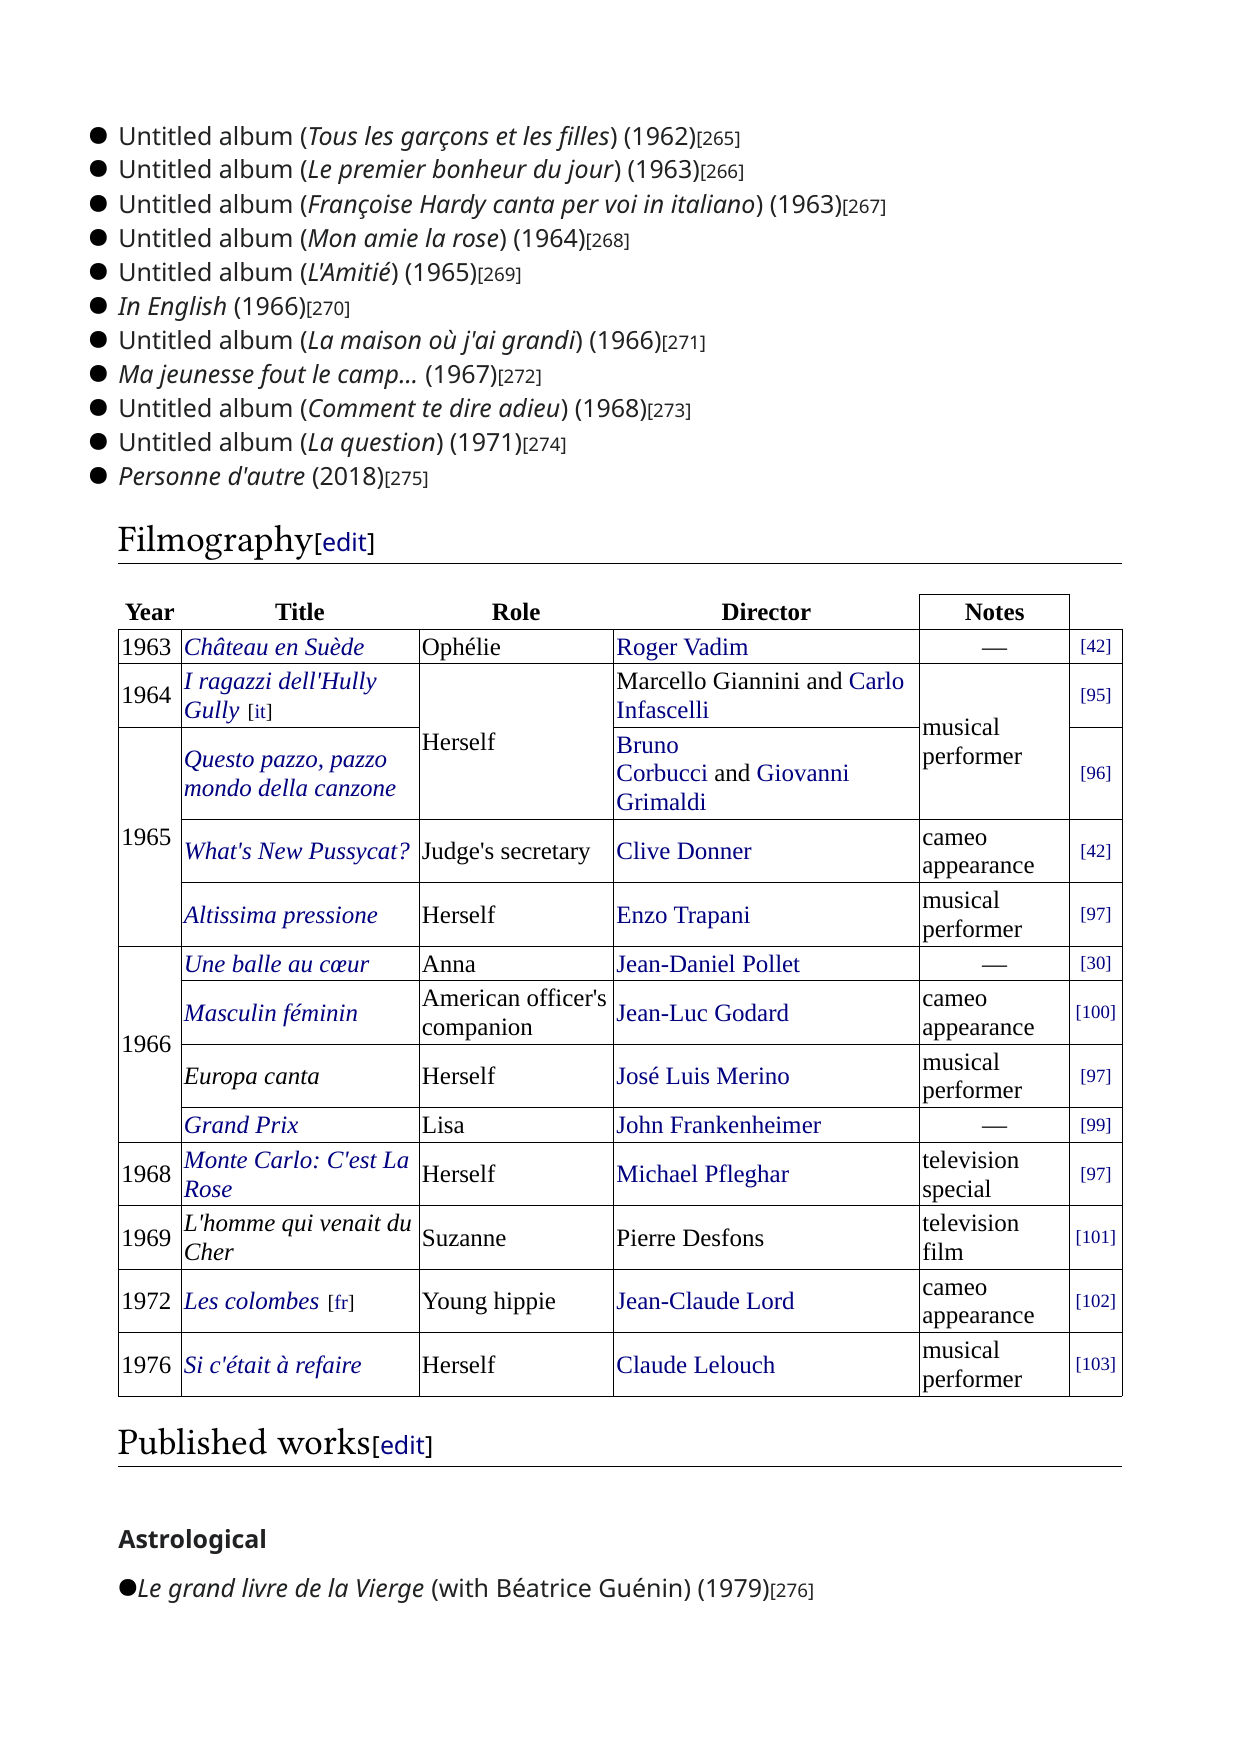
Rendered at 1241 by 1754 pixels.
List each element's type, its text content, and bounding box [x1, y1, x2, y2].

list Untitled album (Le premier bonheur du jour) (1963)[266] [118, 152, 1122, 186]
table_cell cameo appearance [920, 820, 1069, 882]
table_cell [97] [1070, 1143, 1122, 1205]
table_cell [101] [1070, 1206, 1122, 1269]
table_cell I ragazzi dell'Hully Gully [it] [182, 664, 419, 727]
table_cell Roger Vadim [614, 630, 919, 663]
table_header [1070, 594, 1122, 628]
table_cell Herself [420, 883, 613, 946]
list Le grand livre de la Vierge (with Béatrice Guénin) (1979)[276] [118, 1571, 1122, 1604]
table_cell — [920, 947, 1069, 980]
table_cell John Frankenheimer [614, 1108, 919, 1142]
table_cell [99] [1070, 1108, 1122, 1142]
list Untitled album (Comment te dire adieu) (1968)[273] [118, 391, 1122, 425]
table_cell — [920, 630, 1069, 663]
table_cell Marcello Giannini and Carlo Infascelli [614, 664, 919, 727]
table_cell Bruno Corbucci and Giovanni Grimaldi [614, 728, 919, 819]
table_cell Ophélie [420, 630, 613, 663]
table_cell musical performer [920, 883, 1069, 946]
list Ma jeunesse fout le camp... (1967)[272] [118, 357, 1122, 391]
subtitle Filmography[edit] [118, 518, 1122, 563]
table_cell Young hippie [420, 1270, 613, 1332]
table_cell musical performer [920, 664, 1069, 819]
table_cell Herself [420, 1045, 613, 1107]
table_cell Claude Lelouch [614, 1333, 919, 1396]
subtitle Astrological [118, 1522, 1122, 1556]
table_cell Jean-Luc Godard [614, 981, 919, 1044]
table_cell Château en Suède [182, 630, 419, 663]
table_cell 1966 [119, 947, 181, 1142]
table_cell cameo appearance [920, 981, 1069, 1044]
table_cell Herself [420, 1333, 613, 1396]
table_cell musical performer [920, 1045, 1069, 1107]
table_cell Judge's secretary [420, 820, 613, 882]
list Untitled album (Tous les garçons et les filles) (1962)[265] [118, 118, 1122, 152]
list Untitled album (Mon amie la rose) (1964)[268] [118, 220, 1122, 254]
list Personne d'autre (2018)[275] [118, 459, 1122, 493]
table_cell Grand Prix [182, 1108, 419, 1142]
table_cell — [920, 1108, 1069, 1142]
list Untitled album (La maison où j'ai grandi) (1966)[271] [118, 322, 1122, 357]
table_cell Herself [420, 1143, 613, 1205]
table_cell [102] [1070, 1270, 1122, 1332]
table_cell Herself [420, 664, 613, 819]
list Untitled album (La question) (1971)[274] [118, 425, 1122, 459]
table_cell Les colombes [fr] [182, 1270, 419, 1332]
table_cell 1969 [119, 1206, 181, 1269]
table_cell Clive Donner [614, 820, 919, 882]
table_cell 1972 [119, 1270, 181, 1332]
table_header Title [181, 594, 419, 628]
table_cell Jean-Claude Lord [614, 1270, 919, 1332]
table_header Notes [920, 595, 1069, 628]
table_cell Questo pazzo, pazzo mondo della canzone [182, 728, 419, 819]
table_cell 1963 [119, 630, 181, 663]
list Untitled album (Françoise Hardy canta per voi in italiano) (1963)[267] [118, 186, 1122, 220]
table_cell Enzo Trapani [614, 883, 919, 946]
table_header Role [419, 594, 613, 628]
table_cell [42] [1070, 820, 1122, 882]
table_cell 1964 [119, 664, 181, 727]
table_cell [103] [1070, 1333, 1122, 1396]
list In English (1966)[270] [118, 288, 1122, 322]
table_cell Michael Pfleghar [614, 1143, 919, 1205]
table_cell Si c'était à refaire [182, 1333, 419, 1396]
table_cell television film [920, 1206, 1069, 1269]
table_cell American officer's companion [420, 981, 613, 1044]
table_cell [96] [1070, 728, 1122, 819]
table_cell Lisa [420, 1108, 613, 1142]
list Untitled album (L'Amitié) (1965)[269] [118, 254, 1122, 288]
table_cell Masculin féminin [182, 981, 419, 1044]
table_cell What's New Pussycat? [182, 820, 419, 882]
table_cell [30] [1070, 947, 1122, 980]
table_cell television special [920, 1143, 1069, 1205]
table_cell Jean-Daniel Pollet [614, 947, 919, 980]
table_cell Altissima pressione [182, 883, 419, 946]
table_cell Europa canta [182, 1045, 419, 1107]
table_cell 1965 [119, 728, 181, 946]
table_cell Anna [420, 947, 613, 980]
table_cell cameo appearance [920, 1270, 1069, 1332]
table_cell [42] [1070, 630, 1122, 663]
table_cell Monte Carlo: C'est La Rose [182, 1143, 419, 1205]
table_cell 1968 [119, 1143, 181, 1205]
table_cell musical performer [920, 1333, 1069, 1396]
table_cell [97] [1070, 883, 1122, 946]
table_cell 1976 [119, 1333, 181, 1396]
subtitle Published works[edit] [118, 1421, 1122, 1466]
table_cell Pierre Desfons [614, 1206, 919, 1269]
table_cell Une balle au cœur [182, 947, 419, 980]
table_cell [95] [1070, 664, 1122, 727]
table_header Director [613, 594, 919, 628]
table_cell [100] [1070, 981, 1122, 1044]
table_cell [97] [1070, 1045, 1122, 1107]
table_cell Suzanne [420, 1206, 613, 1269]
table_cell L'homme qui venait du Cher [182, 1206, 419, 1269]
table_header Year [118, 594, 181, 628]
table_cell José Luis Merino [614, 1045, 919, 1107]
